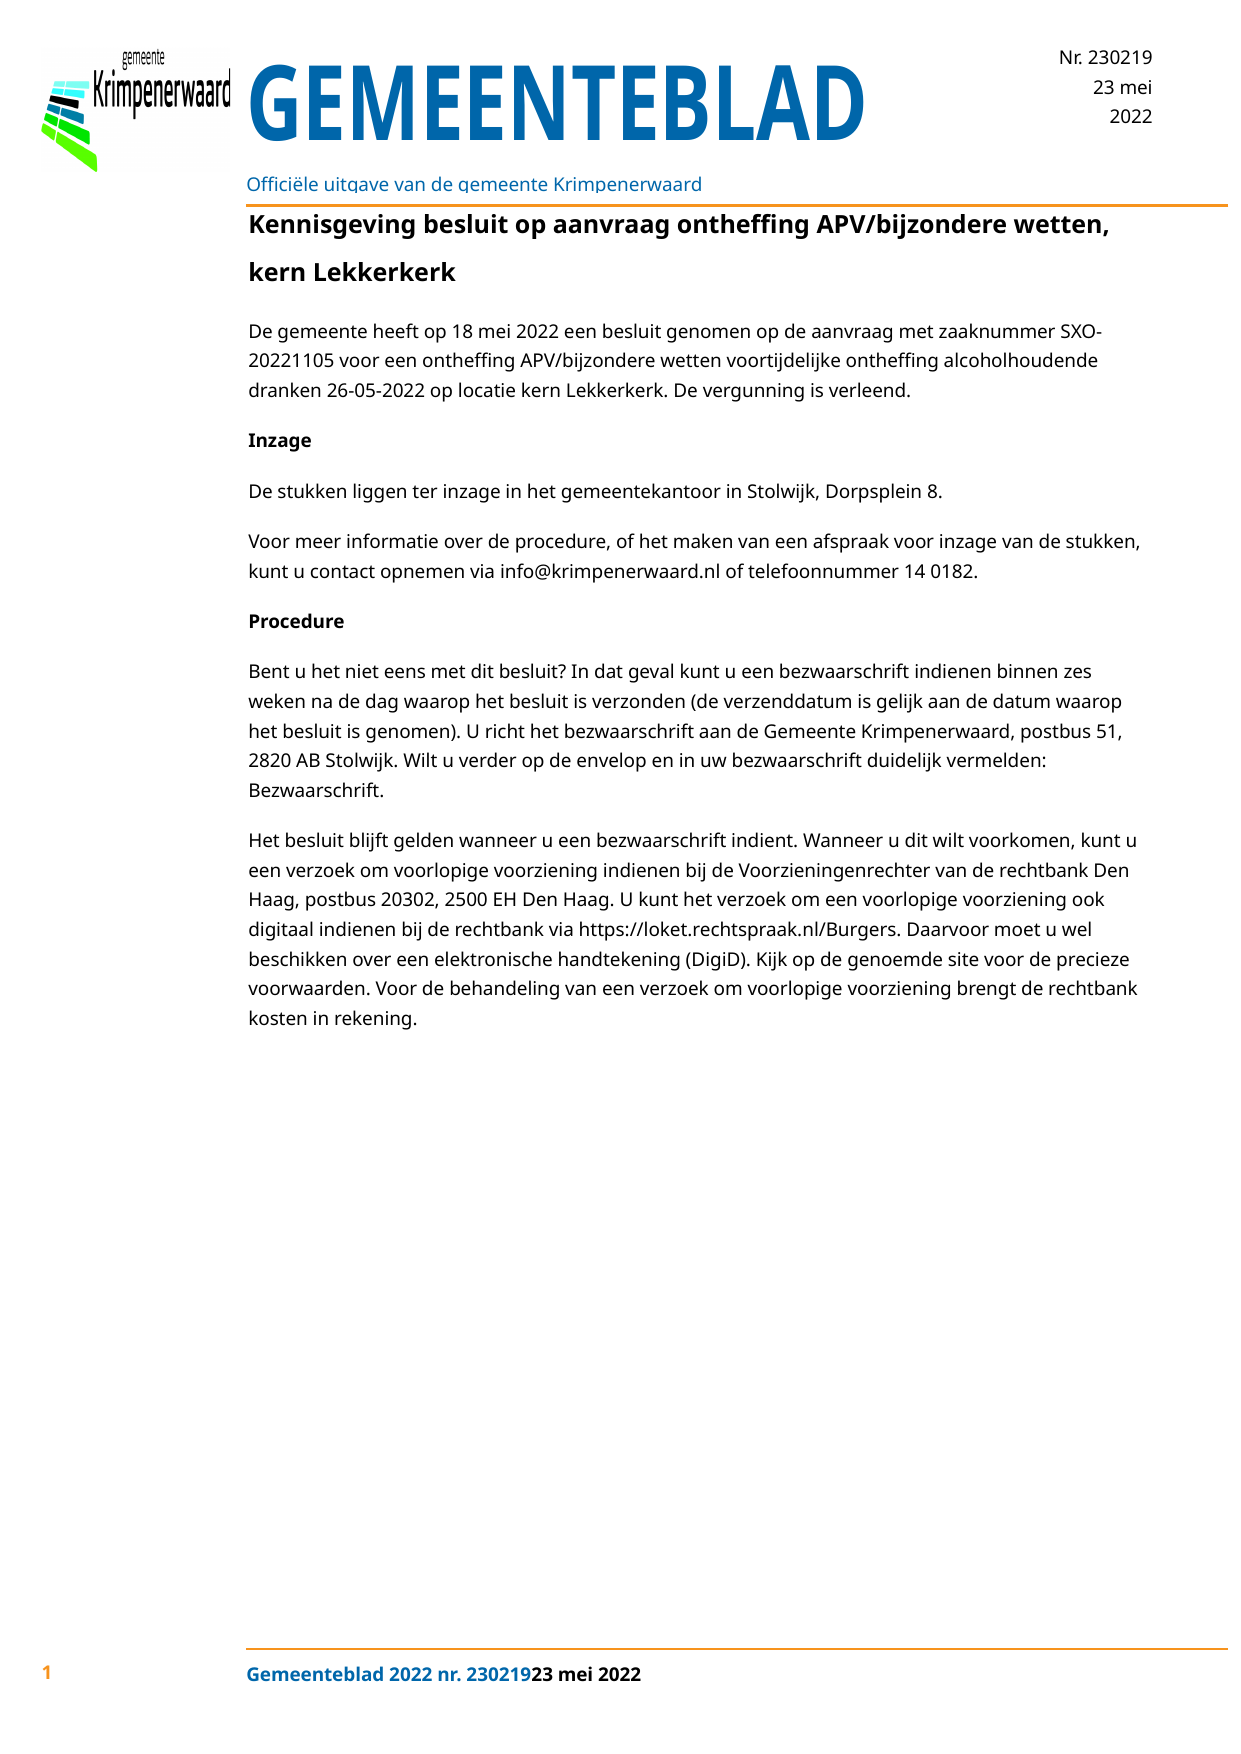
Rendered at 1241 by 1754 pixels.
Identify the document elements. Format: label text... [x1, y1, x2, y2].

text De stukken liggen ter inzage in het gemeentekantoor in Stolwijk, Dorpsplein 8. [248, 478, 1152, 504]
text Voor meer informatie over de procedure, of het maken van een afspraak voor inzage van de stukken, kunt u contact opnemen via info@krimpenerwaard.nl of telefoonnummer 14 0182. [248, 528, 1152, 584]
text Inzage [248, 427, 1152, 453]
text Procedure [248, 608, 1152, 634]
picture [41, 47, 231, 172]
text Kennisgeving besluit op aanvraag ontheffing APV/bijzondere wetten, kern Lekkerkerk [248, 207, 1152, 288]
text De gemeente heeft op 18 mei 2022 een besluit genomen op de aanvraag met zaaknummer SXO-20221105 voor een ontheffing APV/bijzondere wetten voortijdelijke ontheffing alcoholhoudende dranken 26-05-2022 op locatie kern Lekkerkerk. De vergunning is verleend. [248, 318, 1152, 403]
text Het besluit blijft gelden wanneer u een bezwaarschrift indient. Wanneer u dit wilt voorkomen, kunt u een verzoek om voorlopige voorziening indienen bij de Voorzieningenrechter van de rechtbank Den Haag, postbus 20302, 2500 EH Den Haag. U kunt het verzoek om een voorlopige voorziening ook digitaal indienen bij de rechtbank via https://loket.rechtspraak.nl/Burgers. Daarvoor moet u wel beschikken over een elektronische handtekening (DigiD). Kijk op de genoemde site voor de precieze voorwaarden. Voor de behandeling van een verzoek om voorlopige voorziening brengt de rechtbank kosten in rekening. [248, 827, 1152, 1031]
text Bent u het niet eens met dit besluit? In dat geval kunt u een bezwaarschrift indienen binnen zes weken na de dag waarop het besluit is verzonden (de verzenddatum is gelijk aan de datum waarop het besluit is genomen). U richt het bezwaarschrift aan de Gemeente Krimpenerwaard, postbus 51, 2820 AB Stolwijk. Wilt u verder op de envelop en in uw bezwaarschrift duidelijk vermelden: Bezwaarschrift. [248, 659, 1152, 803]
